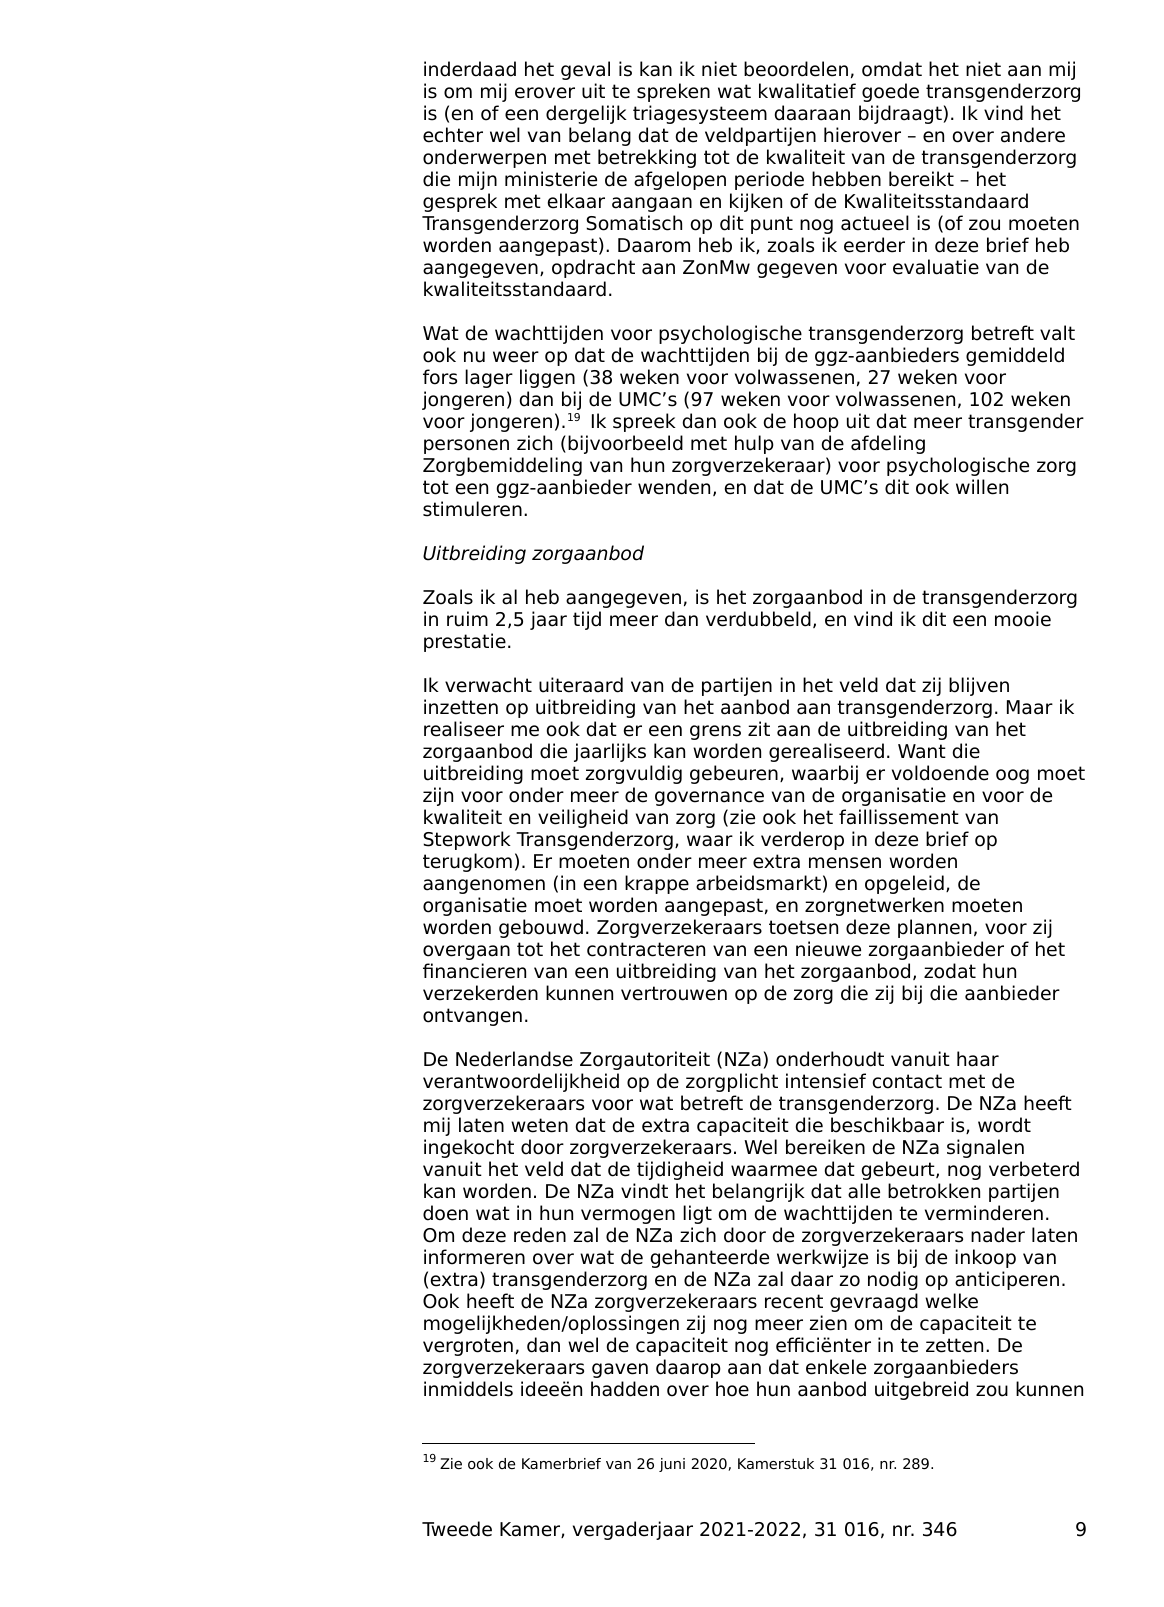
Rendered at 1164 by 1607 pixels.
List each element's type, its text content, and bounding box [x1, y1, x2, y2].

text Ik verwacht uiteraard van de partijen in het veld dat zij blijven inzetten op uitbreiding van het aanbod aan transgenderzorg. Maar ik realiseer me ook dat er een grens zit aan de uitbreiding van het zorgaanbod die jaarlijks kan worden gerealiseerd. Want die uitbreiding moet zorgvuldig gebeuren, waarbij er voldoende oog moet zijn voor onder meer de governance van de organisatie en voor de kwaliteit en veiligheid van zorg (zie ook het faillissement van Stepwork Transgenderzorg, waar ik verderop in deze brief op terugkom). Er moeten onder meer extra mensen worden aangenomen (in een krappe arbeidsmarkt) en opgeleid, de organisatie moet worden aangepast, en zorgnetwerken moeten worden gebouwd. Zorgverzekeraars toetsen deze plannen, voor zij overgaan tot het contracteren van een nieuwe zorgaanbieder of het financieren van een uitbreiding van het zorgaanbod, zodat hun verzekerden kunnen vertrouwen op de zorg die zij bij die aanbieder ontvangen. [422, 675, 1087, 1027]
text Wat de wachttijden voor psychologische transgenderzorg betreft valt ook nu weer op dat de wachttijden bij de ggz-aanbieders gemiddeld fors lager liggen (38 weken voor volwassenen, 27 weken voor jongeren) dan bij de UMC’s (97 weken voor volwassenen, 102 weken voor jongeren). Ik spreek dan ook de hoop uit dat meer transgender personen zich (bijvoorbeeld met hulp van de afdeling Zorgbemiddeling van hun zorgverzekeraar) voor psychologische zorg tot een ggz-aanbieder wenden, en dat de UMC’s dit ook willen stimuleren. [422, 323, 1087, 521]
text Zie ook de Kamerbrief van 26 juni 2020, Kamerstuk 31 016, nr. 289. [422, 1452, 1087, 1474]
text Zoals ik al heb aangegeven, is het zorgaanbod in de transgenderzorg in ruim 2,5 jaar tijd meer dan verdubbeld, en vind ik dit een mooie prestatie. [422, 587, 1087, 653]
text De Nederlandse Zorgautoriteit (NZa) onderhoudt vanuit haar verantwoordelijkheid op de zorgplicht intensief contact met de zorgverzekeraars voor wat betreft de transgenderzorg. De NZa heeft mij laten weten dat de extra capaciteit die beschikbaar is, wordt ingekocht door zorgverzekeraars. Wel bereiken de NZa signalen vanuit het veld dat de tijdigheid waarmee dat gebeurt, nog verbeterd kan worden. De NZa vindt het belangrijk dat alle betrokken partijen doen wat in hun vermogen ligt om de wachttijden te verminderen. Om deze reden zal de NZa zich door de zorgverzekeraars nader laten informeren over wat de gehanteerde werkwijze is bij de inkoop van (extra) transgenderzorg en de NZa zal daar zo nodig op anticiperen. Ook heeft de NZa zorgverzekeraars recent gevraagd welke mogelijkheden/oplossingen zij nog meer zien om de capaciteit te vergroten, dan wel de capaciteit nog efficiënter in te zetten. De zorgverzekeraars gaven daarop aan dat enkele zorgaanbieders inmiddels ideeën hadden over hoe hun aanbod uitgebreid zou kunnen [422, 1049, 1087, 1401]
subtitle Uitbreiding zorgaanbod [422, 543, 1087, 565]
text inderdaad het geval is kan ik niet beoordelen, omdat het niet aan mij is om mij erover uit te spreken wat kwalitatief goede transgenderzorg is (en of een dergelijk triagesysteem daaraan bijdraagt). Ik vind het echter wel van belang dat de veldpartijen hierover – en over andere onderwerpen met betrekking tot de kwaliteit van de transgenderzorg die mijn ministerie de afgelopen periode hebben bereikt – het gesprek met elkaar aangaan en kijken of de Kwaliteitsstandaard Transgenderzorg Somatisch op dit punt nog actueel is (of zou moeten worden aangepast). Daarom heb ik, zoals ik eerder in deze brief heb aangegeven, opdracht aan ZonMw gegeven voor evaluatie van de kwaliteitsstandaard. [422, 59, 1087, 301]
